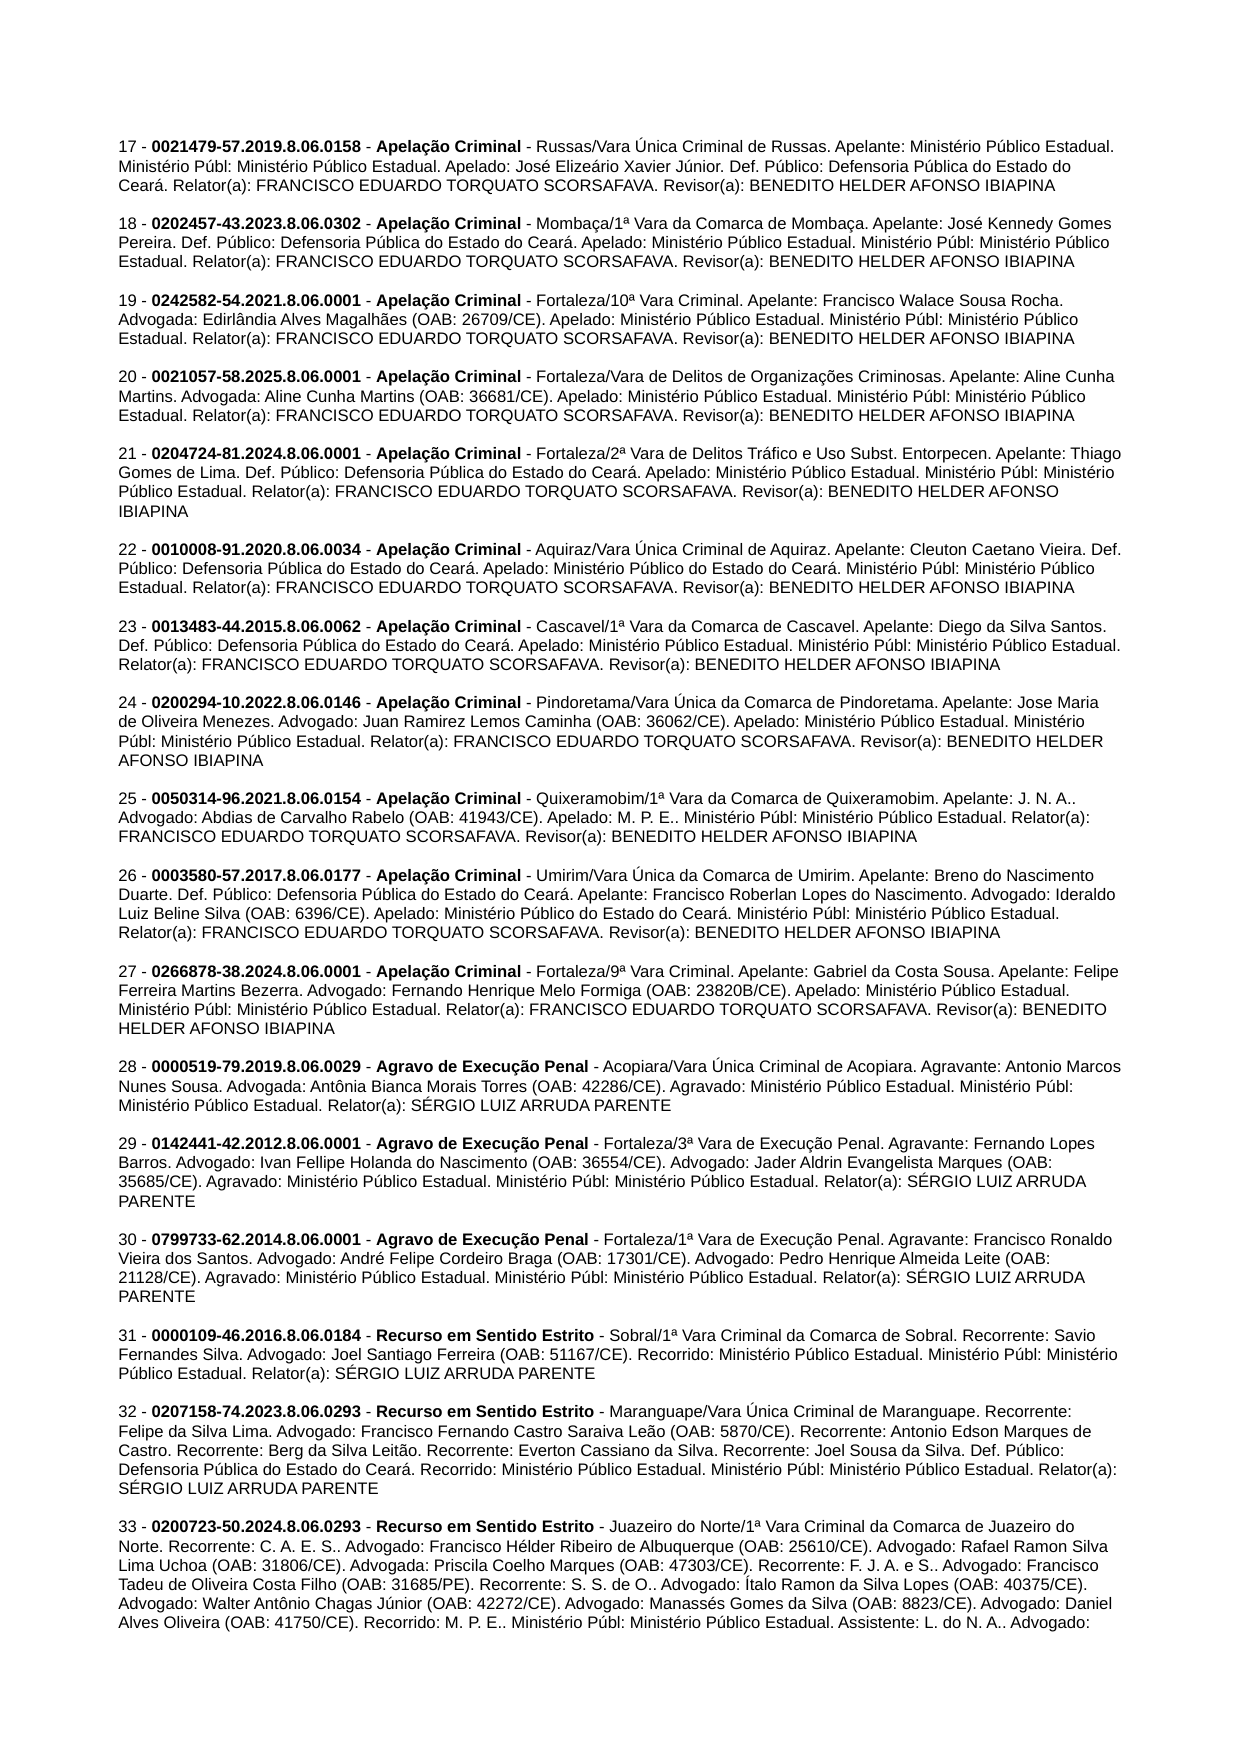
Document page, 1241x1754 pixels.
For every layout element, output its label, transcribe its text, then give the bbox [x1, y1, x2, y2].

text 30 - 0799733-62.2014.8.06.0001 - Agravo de Execução Penal - Fortaleza/1ª Vara de Execução Penal. Agravante: Francisco Ronaldo Vieira dos Santos. Advogado: André Felipe Cordeiro Braga (OAB: 17301/CE). Advogado: Pedro Henrique Almeida Leite (OAB: 21128/CE). Agravado: Ministério Público Estadual. Ministério Públ: Ministério Público Estadual. Relator(a): SÉRGIO LUIZ ARRUDA PARENTE [118, 1230, 1122, 1306]
text 23 - 0013483-44.2015.8.06.0062 - Apelação Criminal - Cascavel/1ª Vara da Comarca de Cascavel. Apelante: Diego da Silva Santos. Def. Público: Defensoria Pública do Estado do Ceará. Apelado: Ministério Público Estadual. Ministério Públ: Ministério Público Estadual. Relator(a): FRANCISCO EDUARDO TORQUATO SCORSAFAVA. Revisor(a): BENEDITO HELDER AFONSO IBIAPINA [118, 616, 1122, 674]
text 31 - 0000109-46.2016.8.06.0184 - Recurso em Sentido Estrito - Sobral/1ª Vara Criminal da Comarca de Sobral. Recorrente: Savio Fernandes Silva. Advogado: Joel Santiago Ferreira (OAB: 51167/CE). Recorrido: Ministério Público Estadual. Ministério Públ: Ministério Público Estadual. Relator(a): SÉRGIO LUIZ ARRUDA PARENTE [118, 1326, 1122, 1383]
text 20 - 0021057-58.2025.8.06.0001 - Apelação Criminal - Fortaleza/Vara de Delitos de Organizações Criminosas. Apelante: Aline Cunha Martins. Advogada: Aline Cunha Martins (OAB: 36681/CE). Apelado: Ministério Público Estadual. Ministério Públ: Ministério Público Estadual. Relator(a): FRANCISCO EDUARDO TORQUATO SCORSAFAVA. Revisor(a): BENEDITO HELDER AFONSO IBIAPINA [118, 367, 1122, 425]
text 32 - 0207158-74.2023.8.06.0293 - Recurso em Sentido Estrito - Maranguape/Vara Única Criminal de Maranguape. Recorrente: Felipe da Silva Lima. Advogado: Francisco Fernando Castro Saraiva Leão (OAB: 5870/CE). Recorrente: Antonio Edson Marques de Castro. Recorrente: Berg da Silva Leitão. Recorrente: Everton Cassiano da Silva. Recorrente: Joel Sousa da Silva. Def. Público: Defensoria Pública do Estado do Ceará. Recorrido: Ministério Público Estadual. Ministério Públ: Ministério Público Estadual. Relator(a): SÉRGIO LUIZ ARRUDA PARENTE [118, 1402, 1122, 1498]
text 25 - 0050314-96.2021.8.06.0154 - Apelação Criminal - Quixeramobim/1ª Vara da Comarca de Quixeramobim. Apelante: J. N. A.. Advogado: Abdias de Carvalho Rabelo (OAB: 41943/CE). Apelado: M. P. E.. Ministério Públ: Ministério Público Estadual. Relator(a): FRANCISCO EDUARDO TORQUATO SCORSAFAVA. Revisor(a): BENEDITO HELDER AFONSO IBIAPINA [118, 789, 1122, 846]
text 17 - 0021479-57.2019.8.06.0158 - Apelação Criminal - Russas/Vara Única Criminal de Russas. Apelante: Ministério Público Estadual. Ministério Públ: Ministério Público Estadual. Apelado: José Elizeário Xavier Júnior. Def. Público: Defensoria Pública do Estado do Ceará. Relator(a): FRANCISCO EDUARDO TORQUATO SCORSAFAVA. Revisor(a): BENEDITO HELDER AFONSO IBIAPINA [118, 137, 1122, 195]
text 21 - 0204724-81.2024.8.06.0001 - Apelação Criminal - Fortaleza/2ª Vara de Delitos Tráfico e Uso Subst. Entorpecen. Apelante: Thiago Gomes de Lima. Def. Público: Defensoria Pública do Estado do Ceará. Apelado: Ministério Público Estadual. Ministério Públ: Ministério Público Estadual. Relator(a): FRANCISCO EDUARDO TORQUATO SCORSAFAVA. Revisor(a): BENEDITO HELDER AFONSO IBIAPINA [118, 444, 1122, 521]
text 26 - 0003580-57.2017.8.06.0177 - Apelação Criminal - Umirim/Vara Única da Comarca de Umirim. Apelante: Breno do Nascimento Duarte. Def. Público: Defensoria Pública do Estado do Ceará. Apelante: Francisco Roberlan Lopes do Nascimento. Advogado: Ideraldo Luiz Beline Silva (OAB: 6396/CE). Apelado: Ministério Público do Estado do Ceará. Ministério Públ: Ministério Público Estadual. Relator(a): FRANCISCO EDUARDO TORQUATO SCORSAFAVA. Revisor(a): BENEDITO HELDER AFONSO IBIAPINA [118, 866, 1122, 942]
text 18 - 0202457-43.2023.8.06.0302 - Apelação Criminal - Mombaça/1ª Vara da Comarca de Mombaça. Apelante: José Kennedy Gomes Pereira. Def. Público: Defensoria Pública do Estado do Ceará. Apelado: Ministério Público Estadual. Ministério Públ: Ministério Público Estadual. Relator(a): FRANCISCO EDUARDO TORQUATO SCORSAFAVA. Revisor(a): BENEDITO HELDER AFONSO IBIAPINA [118, 214, 1122, 271]
text 27 - 0266878-38.2024.8.06.0001 - Apelação Criminal - Fortaleza/9ª Vara Criminal. Apelante: Gabriel da Costa Sousa. Apelante: Felipe Ferreira Martins Bezerra. Advogado: Fernando Henrique Melo Formiga (OAB: 23820B/CE). Apelado: Ministério Público Estadual. Ministério Públ: Ministério Público Estadual. Relator(a): FRANCISCO EDUARDO TORQUATO SCORSAFAVA. Revisor(a): BENEDITO HELDER AFONSO IBIAPINA [118, 961, 1122, 1038]
text 24 - 0200294-10.2022.8.06.0146 - Apelação Criminal - Pindoretama/Vara Única da Comarca de Pindoretama. Apelante: Jose Maria de Oliveira Menezes. Advogado: Juan Ramirez Lemos Caminha (OAB: 36062/CE). Apelado: Ministério Público Estadual. Ministério Públ: Ministério Público Estadual. Relator(a): FRANCISCO EDUARDO TORQUATO SCORSAFAVA. Revisor(a): BENEDITO HELDER AFONSO IBIAPINA [118, 693, 1122, 770]
text 22 - 0010008-91.2020.8.06.0034 - Apelação Criminal - Aquiraz/Vara Única Criminal de Aquiraz. Apelante: Cleuton Caetano Vieira. Def. Público: Defensoria Pública do Estado do Ceará. Apelado: Ministério Público do Estado do Ceará. Ministério Públ: Ministério Público Estadual. Relator(a): FRANCISCO EDUARDO TORQUATO SCORSAFAVA. Revisor(a): BENEDITO HELDER AFONSO IBIAPINA [118, 540, 1122, 597]
text 19 - 0242582-54.2021.8.06.0001 - Apelação Criminal - Fortaleza/10ª Vara Criminal. Apelante: Francisco Walace Sousa Rocha. Advogada: Edirlândia Alves Magalhães (OAB: 26709/CE). Apelado: Ministério Público Estadual. Ministério Públ: Ministério Público Estadual. Relator(a): FRANCISCO EDUARDO TORQUATO SCORSAFAVA. Revisor(a): BENEDITO HELDER AFONSO IBIAPINA [118, 291, 1122, 348]
text 33 - 0200723-50.2024.8.06.0293 - Recurso em Sentido Estrito - Juazeiro do Norte/1ª Vara Criminal da Comarca de Juazeiro do Norte. Recorrente: C. A. E. S.. Advogado: Francisco Hélder Ribeiro de Albuquerque (OAB: 25610/CE). Advogado: Rafael Ramon Silva Lima Uchoa (OAB: 31806/CE). Advogada: Priscila Coelho Marques (OAB: 47303/CE). Recorrente: F. J. A. e S.. Advogado: Francisco Tadeu de Oliveira Costa Filho (OAB: 31685/PE). Recorrente: S. S. de O.. Advogado: Ítalo Ramon da Silva Lopes (OAB: 40375/CE). Advogado: Walter Antônio Chagas Júnior (OAB: 42272/CE). Advogado: Manassés Gomes da Silva (OAB: 8823/CE). Advogado: Daniel Alves Oliveira (OAB: 41750/CE). Recorrido: M. P. E.. Ministério Públ: Ministério Público Estadual. Assistente: L. do N. A.. Advogado: [118, 1517, 1122, 1632]
text 28 - 0000519-79.2019.8.06.0029 - Agravo de Execução Penal - Acopiara/Vara Única Criminal de Acopiara. Agravante: Antonio Marcos Nunes Sousa. Advogada: Antônia Bianca Morais Torres (OAB: 42286/CE). Agravado: Ministério Público Estadual. Ministério Públ: Ministério Público Estadual. Relator(a): SÉRGIO LUIZ ARRUDA PARENTE [118, 1057, 1122, 1115]
text 29 - 0142441-42.2012.8.06.0001 - Agravo de Execução Penal - Fortaleza/3ª Vara de Execução Penal. Agravante: Fernando Lopes Barros. Advogado: Ivan Fellipe Holanda do Nascimento (OAB: 36554/CE). Advogado: Jader Aldrin Evangelista Marques (OAB: 35685/CE). Agravado: Ministério Público Estadual. Ministério Públ: Ministério Público Estadual. Relator(a): SÉRGIO LUIZ ARRUDA PARENTE [118, 1134, 1122, 1211]
